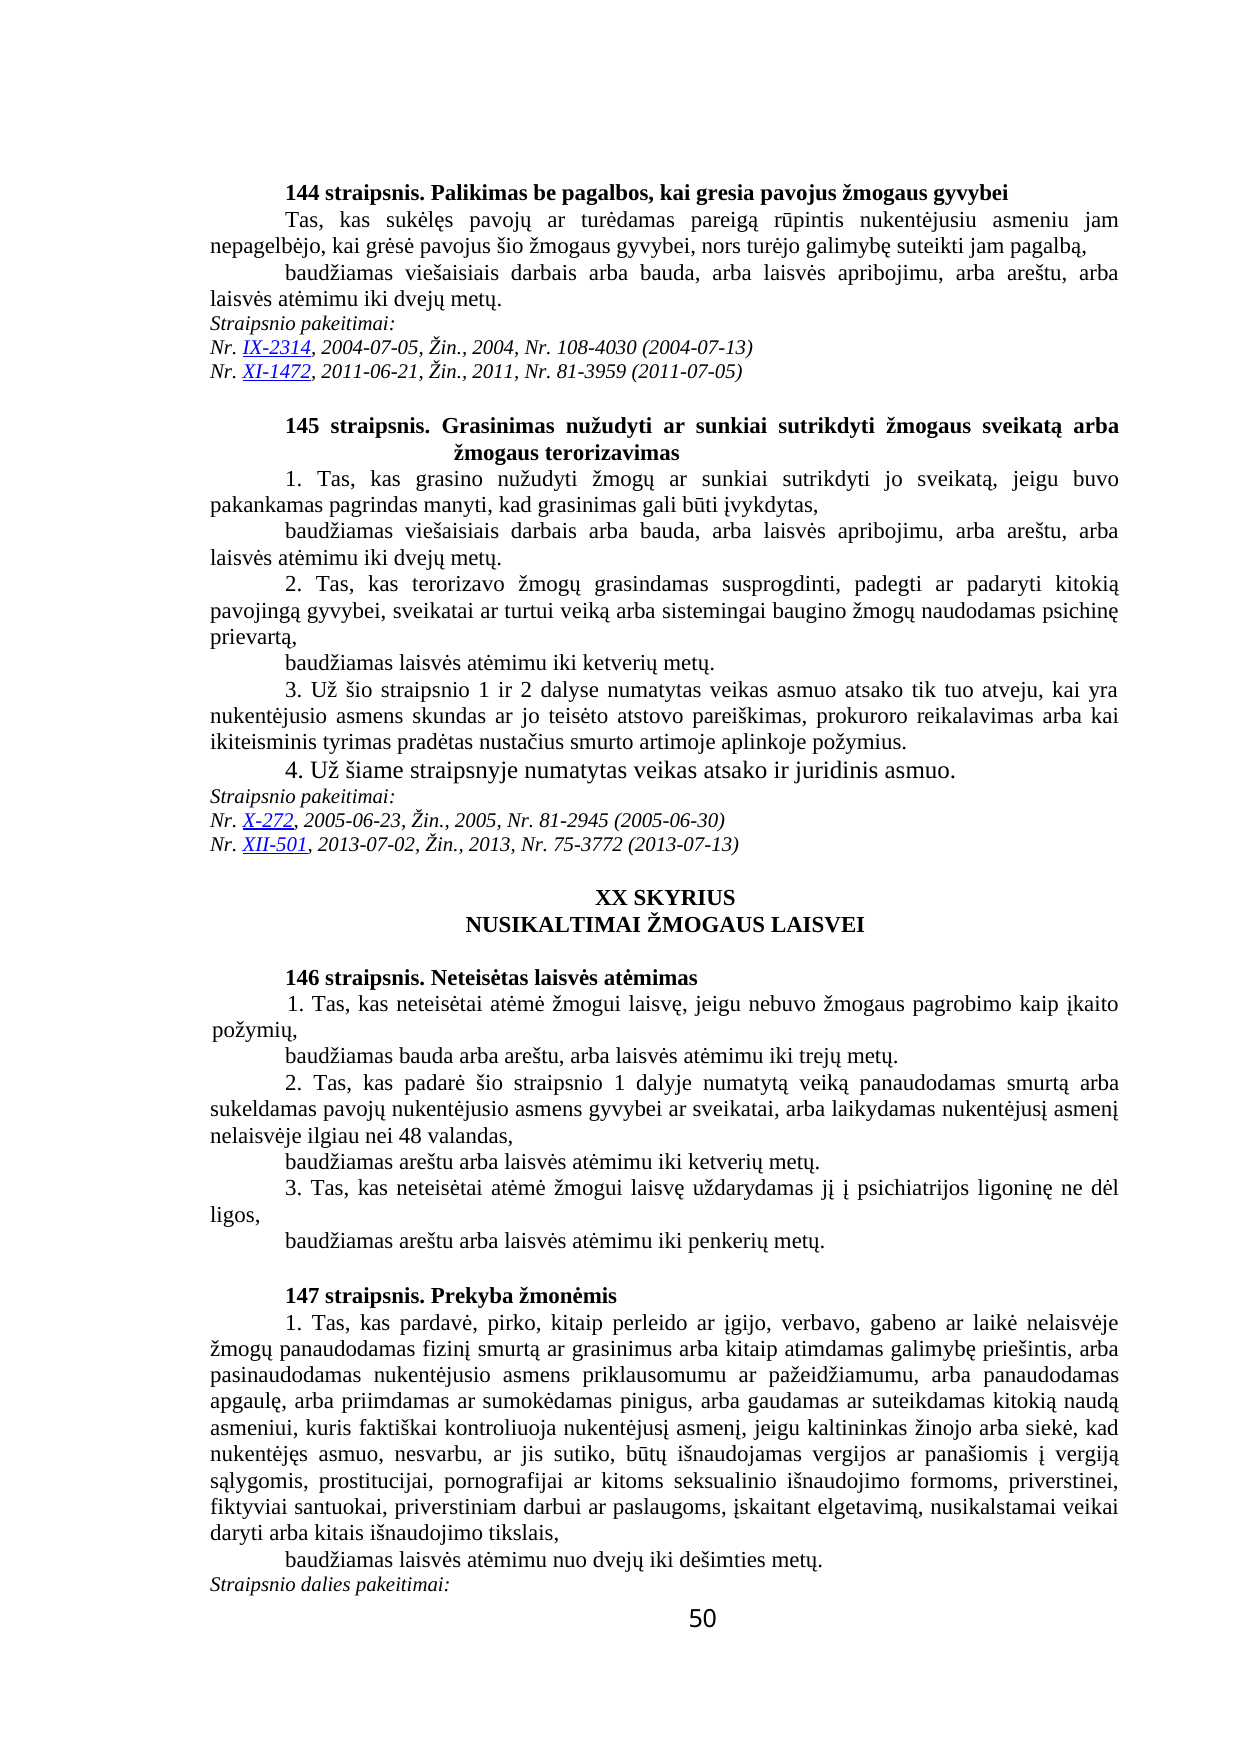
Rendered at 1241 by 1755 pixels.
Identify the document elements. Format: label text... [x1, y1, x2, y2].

text baudžiamas viešaisiais darbais arba bauda, arba laisvės apribojimu, arba areštu, arba laisvės atėmimu iki dvejų metų. [210, 258, 1120, 311]
text 145 straipsnis. Grasinimas nužudyti ar sunkiai sutrikdyti žmogaus sveikatą arba žmogaus terorizavimas [285, 412, 1120, 465]
text baudžiamas areštu arba laisvės atėmimu iki penkerių metų. [210, 1227, 1120, 1253]
text 3. Už šio straipsnio 1 ir 2 dalyse numatytas veikas asmuo atsako tik tuo atveju, kai yra nukentėjusio asmens skundas ar jo teisėto atstovo pareiškimas, prokuroro reikalavimas arba kai ikiteisminis tyrimas pradėtas nustačius smurto artimoje aplinkoje požymius. [210, 676, 1120, 755]
text Tas, kas sukėlęs pavojų ar turėdamas pareigą rūpintis nukentėjusiu asmeniu jam nepagelbėjo, kai grėsė pavojus šio žmogaus gyvybei, nors turėjo galimybę suteikti jam pagalbą, [210, 206, 1120, 258]
text baudžiamas viešaisiais darbais arba bauda, arba laisvės apribojimu, arba areštu, arba laisvės atėmimu iki dvejų metų. [210, 518, 1120, 570]
text 2. Tas, kas terorizavo žmogų grasindamas susprogdinti, padegti ar padaryti kitokią pavojingą gyvybei, sveikatai ar turtui veiką arba sistemingai baugino žmogų naudodamas psichinę prievartą, [210, 570, 1120, 649]
text baudžiamas bauda arba areštu, arba laisvės atėmimu iki trejų metų. [210, 1043, 1120, 1069]
text Straipsnio dalies pakeitimai: [210, 1572, 1120, 1596]
text 144 straipsnis. Palikimas be pagalbos, kai gresia pavojus žmogaus gyvybei [210, 179, 1120, 206]
text Straipsnio pakeitimai: [210, 311, 1120, 335]
text 3. Tas, kas neteisėtai atėmė žmogui laisvę uždarydamas jį į psichiatrijos ligoninę ne dėl ligos, [210, 1174, 1120, 1227]
text baudžiamas laisvės atėmimu iki ketverių metų. [210, 649, 1120, 676]
text 4. Už šiame straipsnyje numatytas veikas atsako ir juridinis asmuo. [210, 755, 1120, 783]
text Nr. IX-2314, 2004-07-05, Žin., 2004, Nr. 108-4030 (2004-07-13) [210, 335, 1120, 359]
text baudžiamas areštu arba laisvės atėmimu iki ketverių metų. [210, 1148, 1120, 1174]
text Straipsnio pakeitimai: [210, 783, 1120, 808]
text XX skyrius [210, 884, 1120, 911]
text Nr. X-272, 2005-06-23, Žin., 2005, Nr. 81-2945 (2005-06-30) [210, 808, 1120, 832]
text Nusikaltimai žmogaus laisvEI [210, 911, 1120, 937]
text 1. Tas, kas neteisėtai atėmė žmogui laisvę, jeigu nebuvo žmogaus pagrobimo kaip įkaito požymių, [212, 990, 1120, 1043]
text 147 straipsnis. Prekyba žmonėmis [210, 1282, 1120, 1308]
text Nr. XI-1472, 2011-06-21, Žin., 2011, Nr. 81-3959 (2011-07-05) [210, 359, 1120, 383]
text 2. Tas, kas padarė šio straipsnio 1 dalyje numatytą veiką panaudodamas smurtą arba sukeldamas pavojų nukentėjusio asmens gyvybei ar sveikatai, arba laikydamas nukentėjusį asmenį nelaisvėje ilgiau nei 48 valandas, [210, 1069, 1120, 1148]
text 146 straipsnis. Neteisėtas laisvės atėmimas [210, 963, 1120, 990]
text 1. Tas, kas pardavė, pirko, kitaip perleido ar įgijo, verbavo, gabeno ar laikė nelaisvėje žmogų panaudodamas fizinį smurtą ar grasinimus arba kitaip atimdamas galimybę priešintis, arba pasinaudodamas nukentėjusio asmens priklausomumu ar pažeidžiamumu, arba panaudodamas apgaulę, arba priimdamas ar sumokėdamas pinigus, arba gaudamas ar suteikdamas kitokią naudą asmeniui, kuris faktiškai kontroliuoja nukentėjusį asmenį, jeigu kaltininkas žinojo arba siekė, kad nukentėjęs asmuo, nesvarbu, ar jis sutiko, būtų išnaudojamas vergijos ar panašiomis į vergiją sąlygomis, prostitucijai, pornografijai ar kitoms seksualinio išnaudojimo formoms, priverstinei, fiktyviai santuokai, priverstiniam darbui ar paslaugoms, įskaitant elgetavimą, nusikalstamai veikai daryti arba kitais išnaudojimo tikslais, [210, 1308, 1120, 1546]
text baudžiamas laisvės atėmimu nuo dvejų iki dešimties metų. [210, 1546, 1120, 1572]
text 1. Tas, kas grasino nužudyti žmogų ar sunkiai sutrikdyti jo sveikatą, jeigu buvo pakankamas pagrindas manyti, kad grasinimas gali būti įvykdytas, [210, 465, 1120, 518]
text Nr. XII-501, 2013-07-02, Žin., 2013, Nr. 75-3772 (2013-07-13) [210, 832, 1120, 856]
